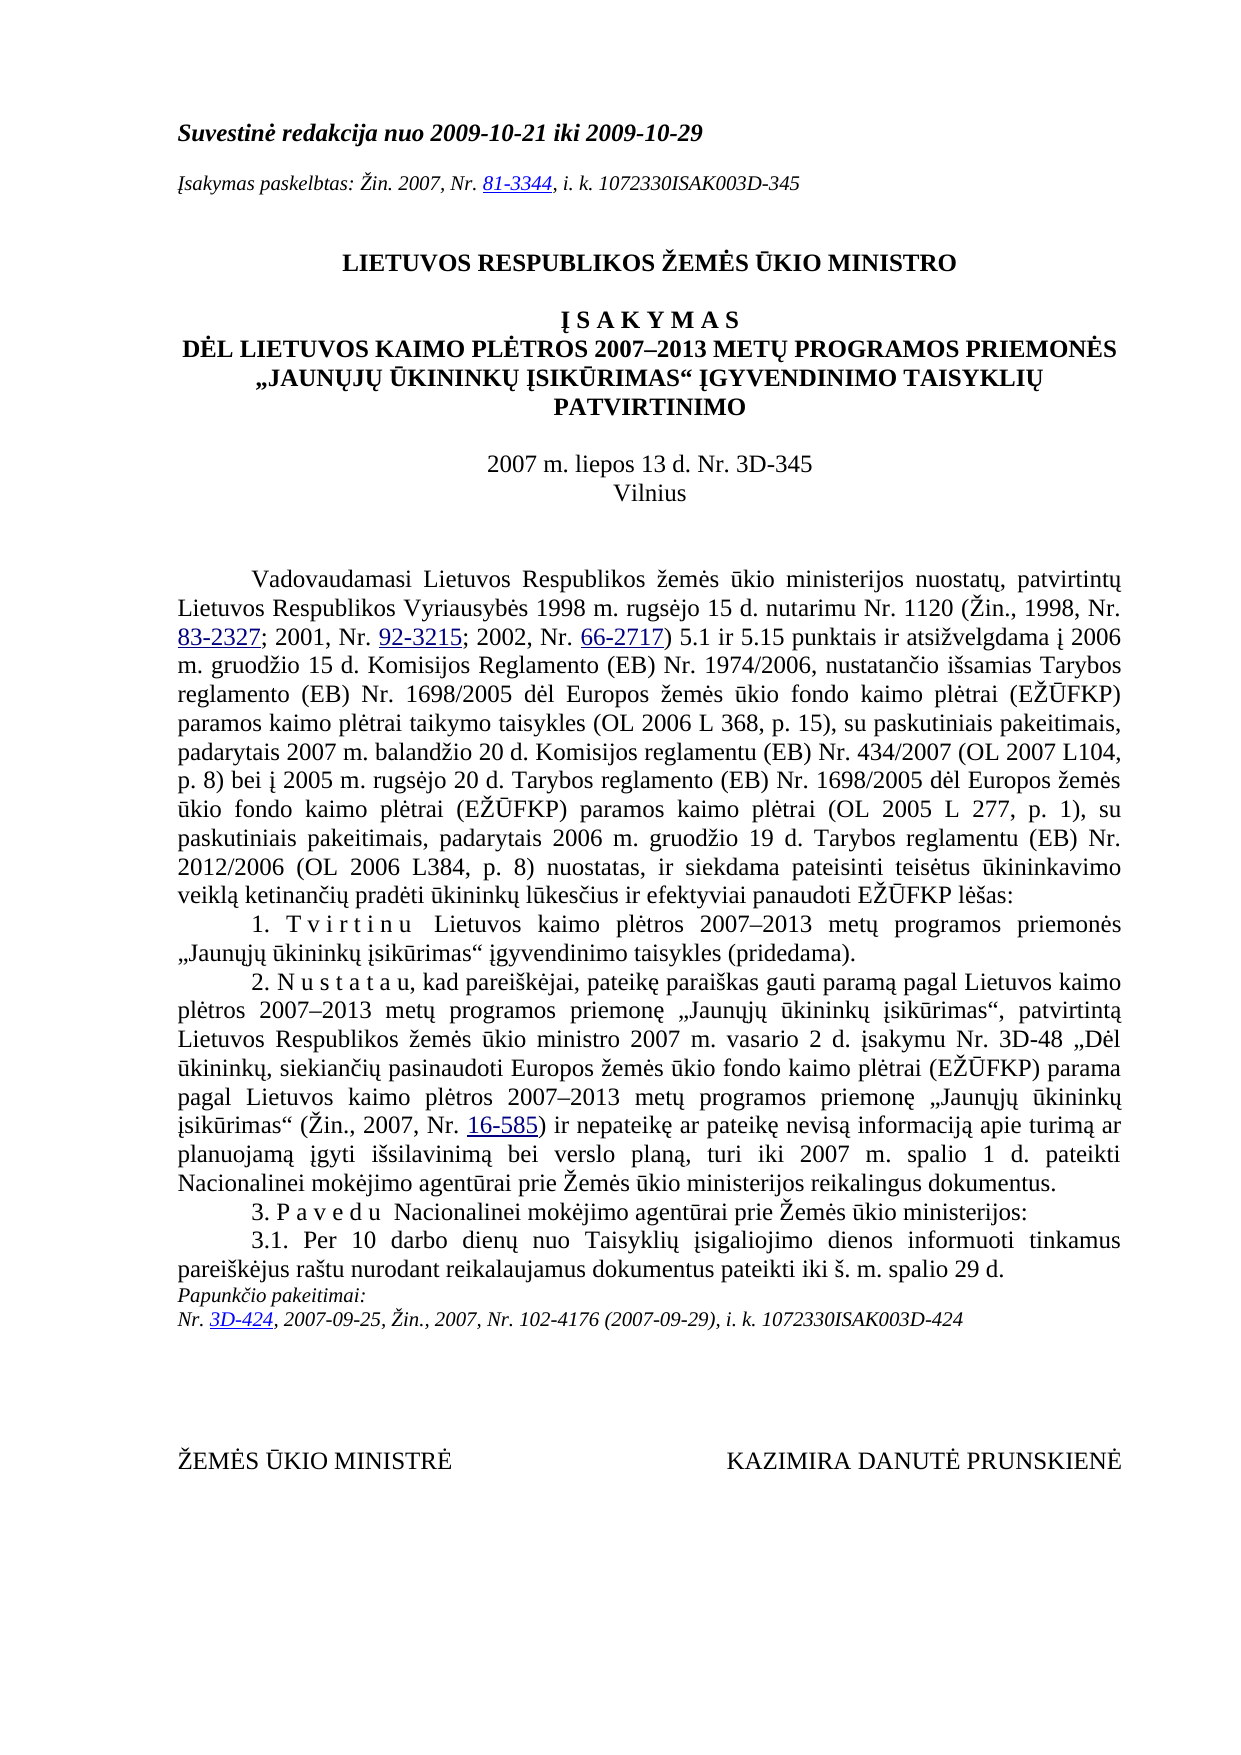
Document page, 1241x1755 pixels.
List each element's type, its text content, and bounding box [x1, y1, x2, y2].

text 3.1. Per 10 darbo dienų nuo Taisyklių įsigaliojimo dienos informuoti tinkamus pareiškėjus raštu nurodant reikalaujamus dokumentus pateikti iki š. m. spalio 29 d. [177, 1225, 1122, 1283]
text 2007 m. liepos 13 d. Nr. 3D-345 [177, 449, 1122, 478]
text Papunkčio pakeitimai: [177, 1283, 1122, 1307]
text Nr. 3D-424, 2007-09-25, Žin., 2007, Nr. 102-4176 (2007-09-29), i. k. 1072330ISAK003D-424 [177, 1307, 1122, 1331]
text DĖL LIETUVOS KAIMO PLĖTROS 2007–2013 METŲ PROGRAMOS PRIEMONĖS „JAUNŲJŲ ŪKININKŲ ĮSIKŪRIMAS“ ĮGYVENDINIMO TAISYKLIŲ PATVIRTINIMO [177, 334, 1122, 420]
text Įsakymas paskelbtas: Žin. 2007, Nr. 81-3344, i. k. 1072330ISAK003D-345 [177, 171, 1122, 195]
text 3. Pavedu Nacionalinei mokėjimo agentūrai prie Žemės ūkio ministerijos: [177, 1197, 1122, 1225]
text Suvestinė redakcija nuo 2009-10-21 iki 2009-10-29 [177, 118, 1122, 147]
text Vilnius [177, 478, 1122, 507]
text Į S A K Y M A S [177, 305, 1122, 334]
text 2. Nustatau, kad pareiškėjai, pateikę paraiškas gauti paramą pagal Lietuvos kaimo plėtros 2007–2013 metų programos priemonę „Jaunųjų ūkininkų įsikūrimas“, patvirtintą Lietuvos Respublikos žemės ūkio ministro 2007 m. vasario 2 d. įsakymu Nr. 3D-48 „Dėl ūkininkų, siekiančių pasinaudoti Europos žemės ūkio fondo kaimo plėtrai (EŽŪFKP) parama pagal Lietuvos kaimo plėtros 2007–2013 metų programos priemonę „Jaunųjų ūkininkų įsikūrimas“ (Žin., 2007, Nr. 16-585) ir nepateikę ar pateikę nevisą informaciją apie turimą ar planuojamą įgyti išsilavinimą bei verslo planą, turi iki 2007 m. spalio 1 d. pateikti Nacionalinei mokėjimo agentūrai prie Žemės ūkio ministerijos reikalingus dokumentus. [177, 967, 1122, 1197]
text LIETUVOS RESPUBLIKOS ŽEMĖS ŪKIO MINISTRO [177, 248, 1122, 277]
text Žemės ūkio ministrė Kazimira Danutė Prunskienė [177, 1446, 1122, 1475]
text Vadovaudamasi Lietuvos Respublikos žemės ūkio ministerijos nuostatų, patvirtintų Lietuvos Respublikos Vyriausybės 1998 m. rugsėjo 15 d. nutarimu Nr. 1120 (Žin., 1998, Nr. 83-2327; 2001, Nr. 92-3215; 2002, Nr. 66-2717) 5.1 ir 5.15 punktais ir atsižvelgdama į 2006 m. gruodžio 15 d. Komisijos Reglamento (EB) Nr. 1974/2006, nustatančio išsamias Tarybos reglamento (EB) Nr. 1698/2005 dėl Europos žemės ūkio fondo kaimo plėtrai (EŽŪFKP) paramos kaimo plėtrai taikymo taisykles (OL 2006 L 368, p. 15), su paskutiniais pakeitimais, padarytais 2007 m. balandžio 20 d. Komisijos reglamentu (EB) Nr. 434/2007 (OL 2007 L104, p. 8) bei į 2005 m. rugsėjo 20 d. Tarybos reglamento (EB) Nr. 1698/2005 dėl Europos žemės ūkio fondo kaimo plėtrai (EŽŪFKP) paramos kaimo plėtrai (OL 2005 L 277, p. 1), su paskutiniais pakeitimais, padarytais 2006 m. gruodžio 19 d. Tarybos reglamentu (EB) Nr. 2012/2006 (OL 2006 L384, p. 8) nuostatas, ir siekdama pateisinti teisėtus ūkininkavimo veiklą ketinančių pradėti ūkininkų lūkesčius ir efektyviai panaudoti EŽŪFKP lėšas: [177, 564, 1122, 909]
text 1. Tvirtinu Lietuvos kaimo plėtros 2007–2013 metų programos priemonės „Jaunųjų ūkininkų įsikūrimas“ įgyvendinimo taisykles (pridedama). [177, 909, 1122, 967]
